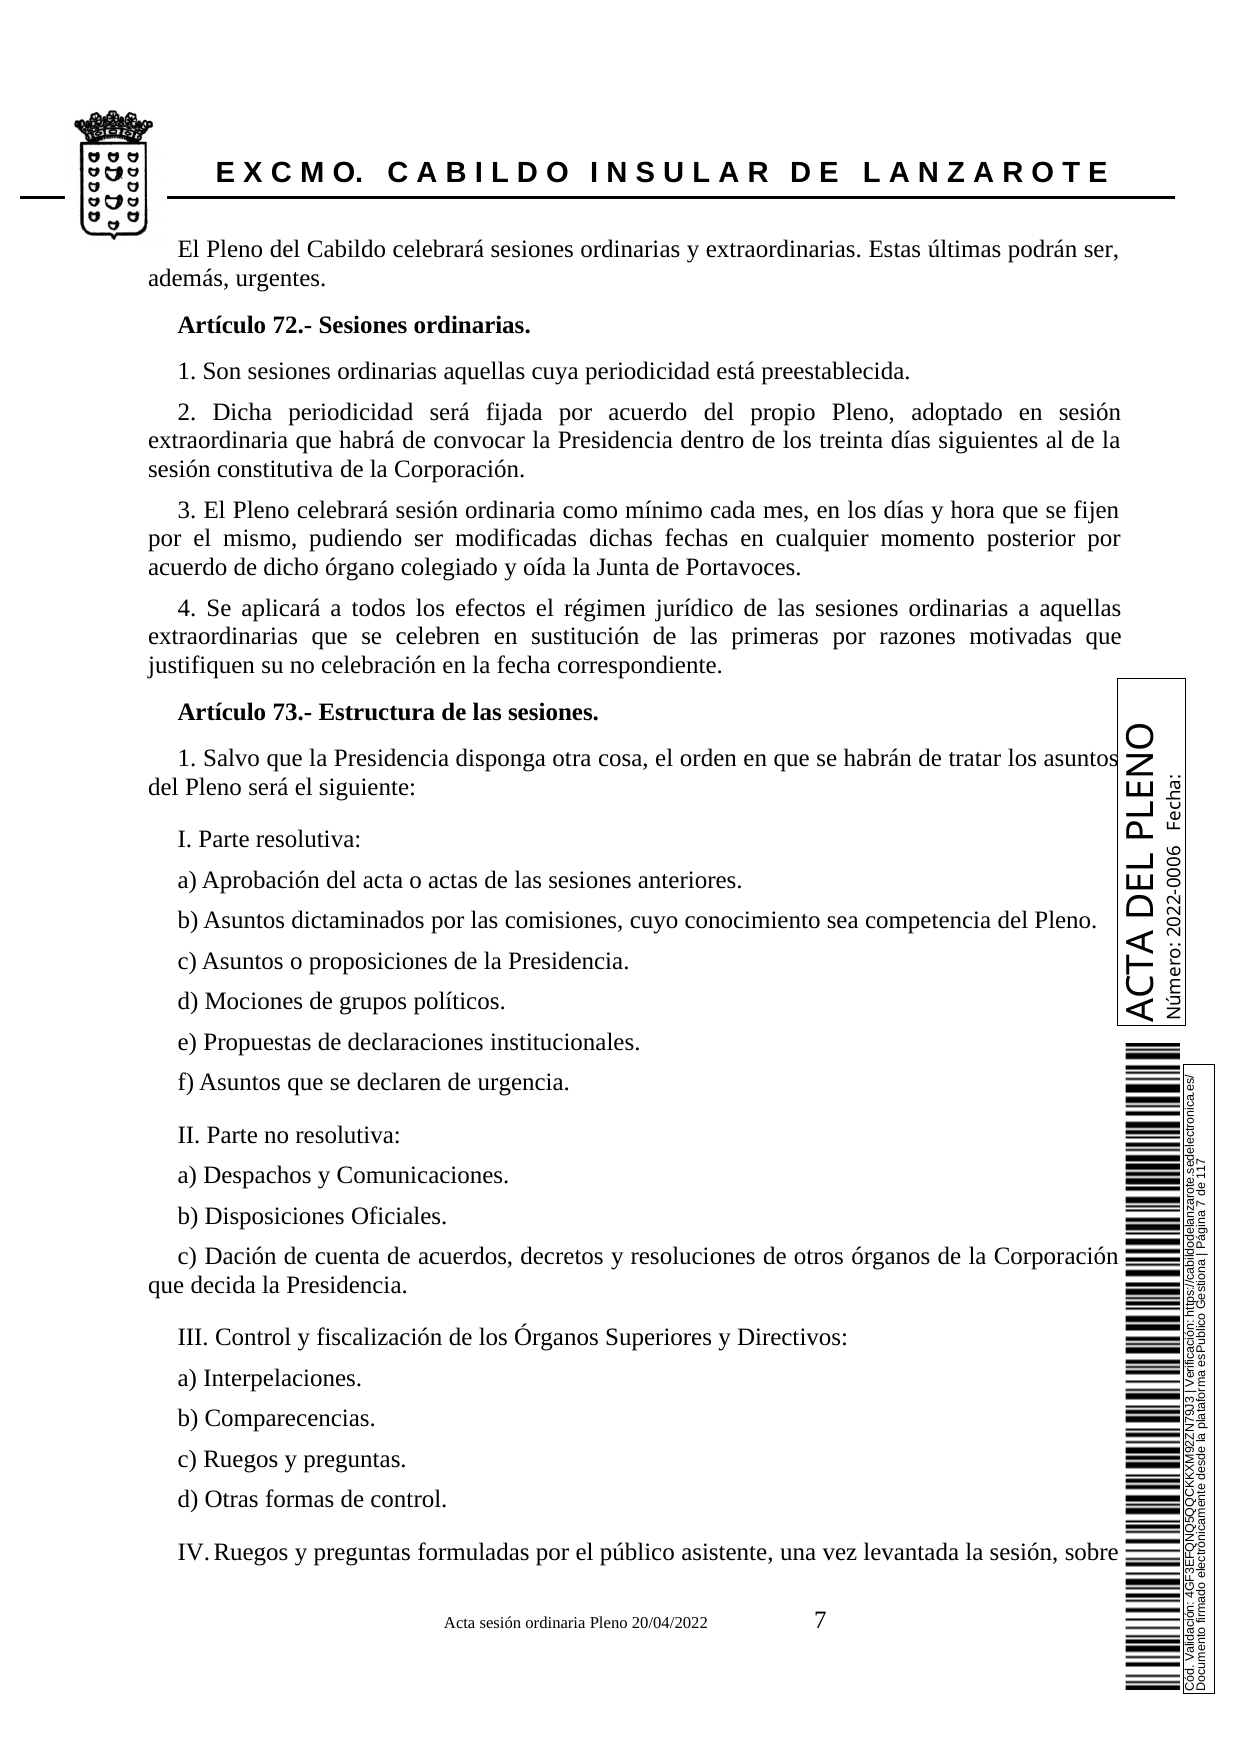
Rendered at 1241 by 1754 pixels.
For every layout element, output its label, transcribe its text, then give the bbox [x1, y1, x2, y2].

list Interpelaciones. [177, 1363, 1125, 1392]
list Número: 2022-0006 Fecha: 24/05/2022 [1163, 682, 1185, 1025]
list Parte resolutiva: [177, 824, 1117, 853]
list Salvo que la Presidencia disponga otra cosa, el orden en que se habrán de tratar los asuntos del Pleno será el siguiente: [148, 743, 1117, 801]
subtitle E X C M O. C A B I L D O I N S U L A R D E L A N Z A R O T E [215, 155, 1190, 189]
subtitle Artículo 72.- Sesiones ordinarias. [177, 310, 1190, 338]
text El Pleno del Cabildo celebrará sesiones ordinarias y extraordinarias. Estas últimas podrán ser, además, urgentes. [148, 234, 1190, 292]
list Dicha periodicidad será fijada por acuerdo del propio Pleno, adoptado en sesión extraordinaria que habrá de convocar la Presidencia dentro de los treinta días siguientes al de la sesión constitutiva de la Corporación. [148, 397, 1122, 483]
list Son sesiones ordinarias aquellas cuya periodicidad está preestablecida. [177, 356, 1190, 385]
text Acta sesión ordinaria Pleno 20/04/2022 7 [444, 1605, 1125, 1633]
list Otras formas de control. [177, 1484, 1125, 1513]
list El Pleno celebrará sesión ordinaria como mínimo cada mes, en los días y hora que se fijen por el mismo, pudiendo ser modificadas dichas fechas en cualquier momento posterior por acuerdo de dicho órgano colegiado y oída la Junta de Portavoces. [148, 495, 1121, 581]
subtitle Artículo 73.- Estructura de las sesiones. [177, 697, 1117, 725]
picture [1125, 1043, 1180, 1690]
list Dación de cuenta de acuerdos, decretos y resoluciones de otros órganos de la Corporación que decida la Presidencia. [148, 1241, 1121, 1299]
list ACTA DEL PLENO [1118, 680, 1160, 1025]
list Parte no resolutiva: [177, 1120, 1125, 1148]
list Despachos y Comunicaciones. [177, 1160, 1125, 1189]
list Control y fiscalización de los Órganos Superiores y Directivos: [177, 1322, 1125, 1351]
list Comparecencias. [177, 1403, 1125, 1432]
picture [65, 94, 167, 249]
list Mociones de grupos políticos. [177, 986, 1117, 1015]
list Asuntos dictaminados por las comisiones, cuyo conocimiento sea competencia del Pleno. [177, 905, 1117, 934]
list Se aplicará a todos los efectos el régimen jurídico de las sesiones ordinarias a aquellas extraordinarias que se celebren en sustitución de las primeras por razones motivadas que justifiquen su no celebración en la fecha correspondiente. [148, 593, 1122, 679]
list Disposiciones Oficiales. [177, 1201, 1125, 1229]
list Ruegos y preguntas formuladas por el público asistente, una vez levantada la sesión, sobre [177, 1537, 1125, 1566]
list Asuntos o proposiciones de la Presidencia. [177, 946, 1117, 974]
list Propuestas de declaraciones institucionales. [177, 1027, 1190, 1056]
list Aprobación del acta o actas de las sesiones anteriores. [177, 865, 1117, 893]
text Cód. Validación: 4GF3EFQNQ5QQCKKXM92ZN79J3 | Verificación: https://cabildodelanzarote.sedelectronica.es/ Documento firmado electrónicamente desde la plataforma esPublico Gestiona | Página 7 de 117 [1184, 1066, 1208, 1693]
list Asuntos que se declaren de urgencia. [177, 1067, 1125, 1096]
list Ruegos y preguntas. [177, 1444, 1125, 1473]
